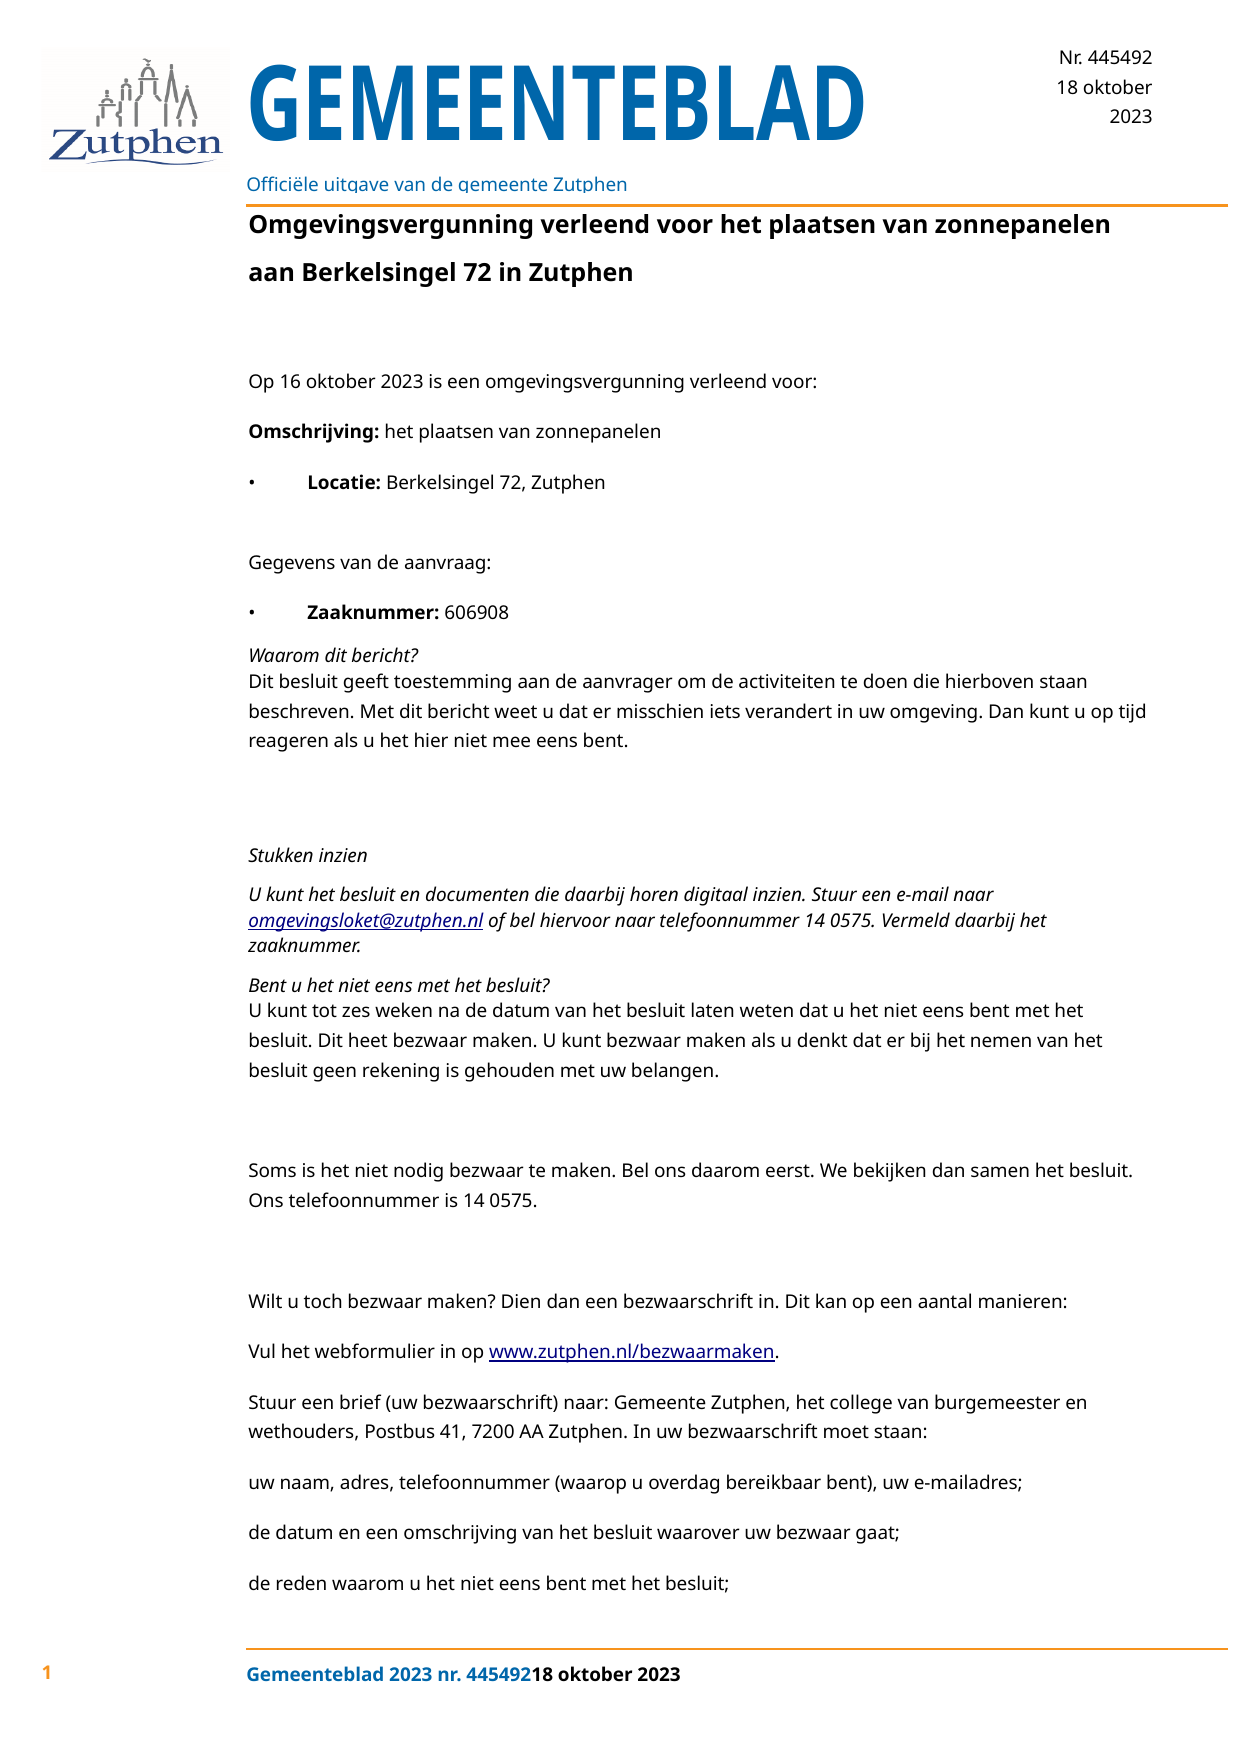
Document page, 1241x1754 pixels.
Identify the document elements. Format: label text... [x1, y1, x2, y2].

list Locatie: Berkelsingel 72, Zutphen [248, 469, 1152, 495]
text Bent u het niet eens met het besluit? [248, 972, 1152, 998]
text U kunt tot zes weken na de datum van het besluit laten weten dat u het niet eens bent met het besluit. Dit heet bezwaar maken. U kunt bezwaar maken als u denkt dat er bij het nemen van het besluit geen rekening is gehouden met uw belangen. [248, 998, 1152, 1083]
text Wilt u toch bezwaar maken? Dien dan een bezwaarschrift in. Dit kan op een aantal manieren: [248, 1288, 1152, 1314]
text Omgevingsvergunning verleend voor het plaatsen van zonnepanelen aan Berkelsingel 72 in Zutphen [248, 207, 1152, 288]
text Vul het webformulier in op www.zutphen.nl/bezwaarmaken. [248, 1338, 1152, 1364]
text Dit besluit geeft toestemming aan de aanvrager om de activiteiten te doen die hierboven staan beschreven. Met dit bericht weet u dat er misschien iets verandert in uw omgeving. Dan kunt u op tijd reageren als u het hier niet mee eens bent. [248, 668, 1152, 753]
text de datum en een omschrijving van het besluit waarover uw bezwaar gaat; [248, 1519, 1152, 1545]
text Soms is het niet nodig bezwaar te maken. Bel ons daarom eerst. We bekijken dan samen het besluit. Ons telefoonnummer is 14 0575. [248, 1158, 1152, 1213]
text Stukken inzien [248, 842, 1152, 868]
picture [41, 47, 231, 172]
text Stuur een brief (uw bezwaarschrift) naar: Gemeente Zutphen, het college van burgemeester en wethouders, Postbus 41, 7200 AA Zutphen. In uw bezwaarschrift moet staan: [248, 1389, 1152, 1444]
text Waarom dit bericht? [248, 643, 1152, 668]
text Omschrijving: het plaatsen van zonnepanelen [248, 419, 1152, 444]
text uw naam, adres, telefoonnummer (waarop u overdag bereikbaar bent), uw e-mailadres; [248, 1469, 1152, 1495]
text de reden waarom u het niet eens bent met het besluit; [248, 1570, 1152, 1596]
list Zaaknummer: 606908 [248, 599, 1152, 625]
text Gegevens van de aanvraag: [248, 549, 1152, 575]
text U kunt het besluit en documenten die daarbij horen digitaal inzien. Stuur een e-mail naar omgevingsloket@zutphen.nl of bel hiervoor naar telefoonnummer 14 0575. Vermeld daarbij het zaaknummer. [248, 881, 1152, 958]
text Op 16 oktober 2023 is een omgevingsvergunning verleend voor: [248, 368, 1152, 394]
